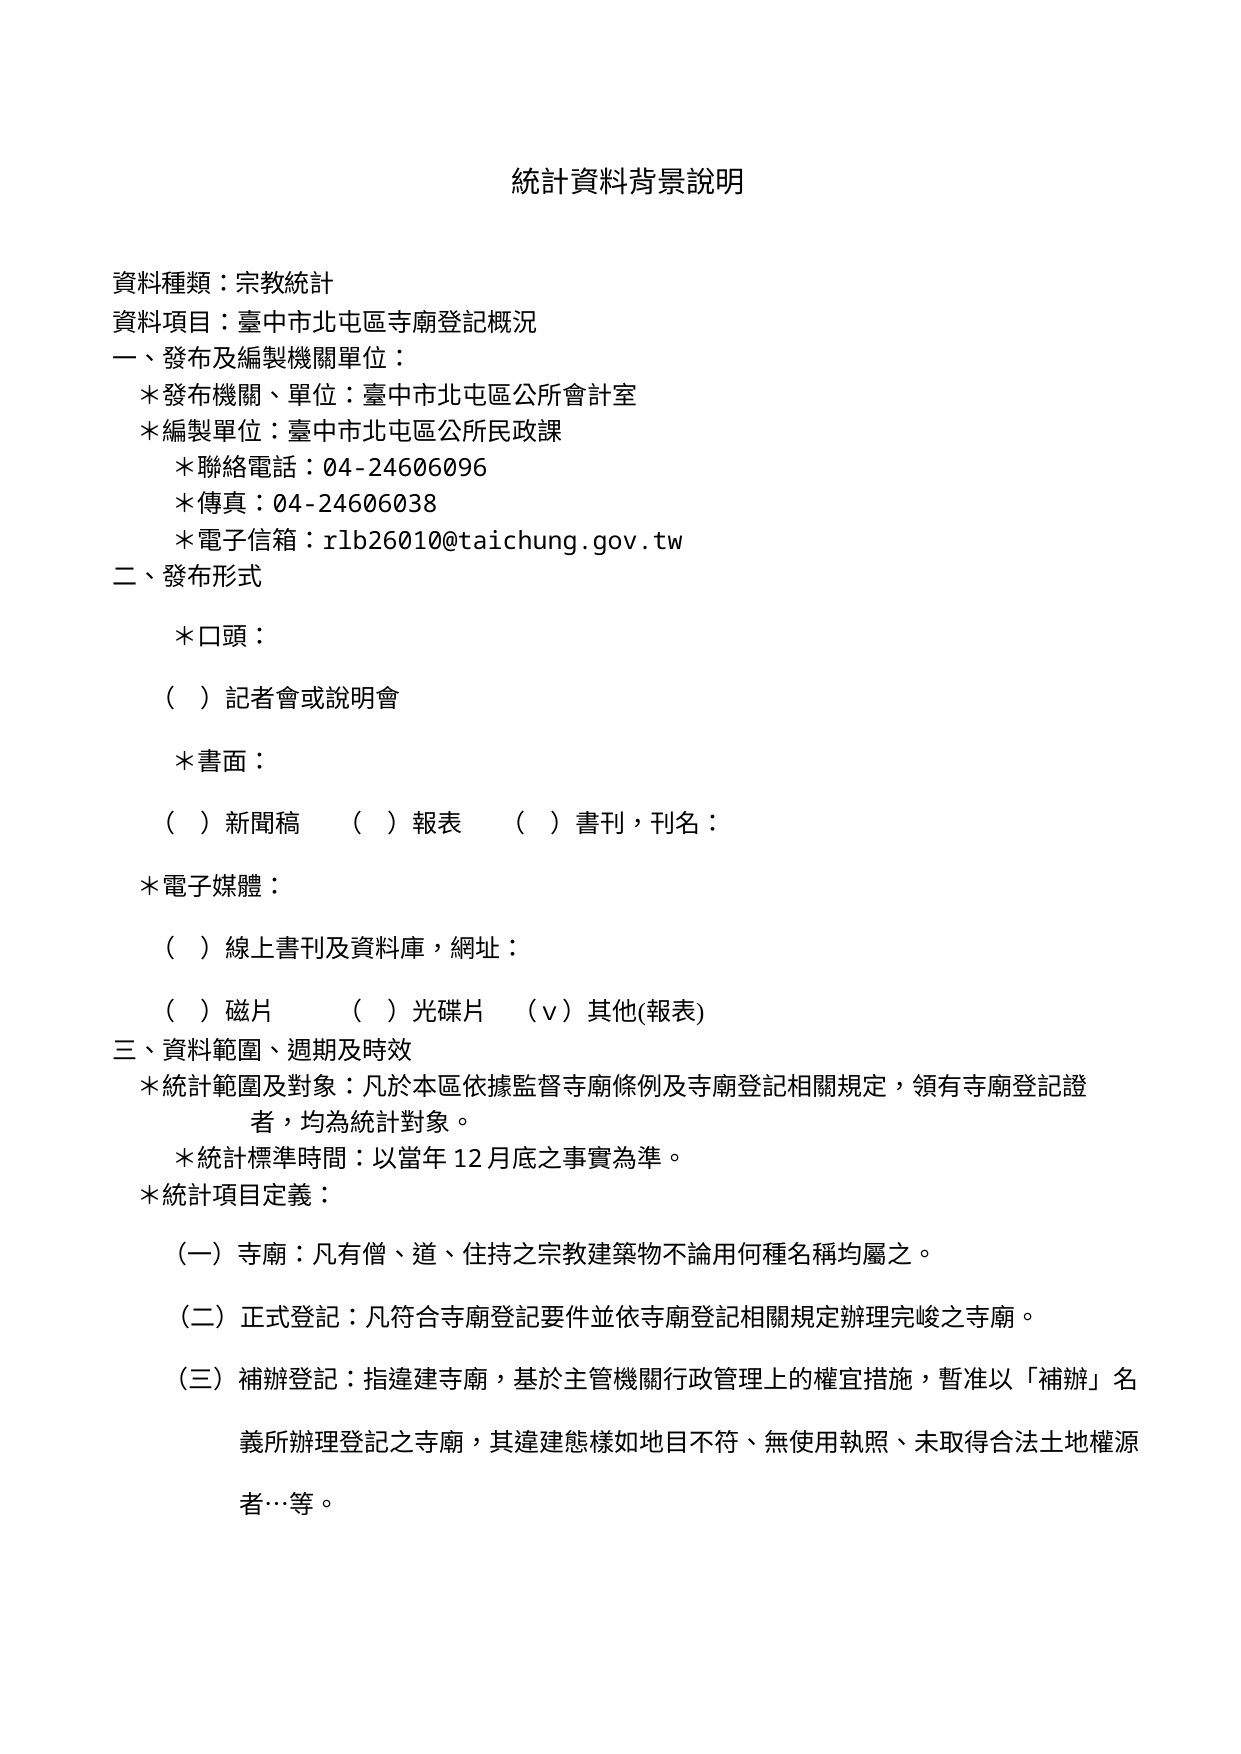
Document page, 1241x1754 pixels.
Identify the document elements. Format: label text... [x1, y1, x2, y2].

text ＊電子媒體： [112, 843, 1144, 905]
text ＊發布機關、單位：臺中市北屯區公所會計室 [112, 375, 1144, 411]
text （ ）記者會或說明會 [112, 655, 1144, 718]
text （二）正式登記：凡符合寺廟登記要件並依寺廟登記相關規定辦理完峻之寺廟。 [113, 1274, 1144, 1336]
text （ ）磁片 （ ）光碟片 （ｖ）其他(報表) [112, 968, 1144, 1030]
text ＊聯絡電話：04-24606096 [112, 448, 1144, 484]
text 一、發布及編製機關單位： [112, 339, 1144, 375]
text ＊統計標準時間：以當年12月底之事實為準。 [112, 1139, 1144, 1175]
text （一）寺廟：凡有僧、道、住持之宗教建築物不論用何種名稱均屬之。 [113, 1211, 1144, 1274]
text 者，均為統計對象。 [112, 1103, 1144, 1139]
text ＊傳真：04-24606038 [112, 484, 1144, 520]
text 三、資料範圍、週期及時效 [112, 1030, 1144, 1066]
text ＊口頭： [112, 593, 1144, 655]
text 統計資料背景說明 [112, 158, 1144, 201]
text 資料種類：宗教統計 [112, 240, 1144, 303]
text ＊編製單位：臺中市北屯區公所民政課 [112, 411, 1144, 448]
text 二、發布形式 [112, 556, 1144, 593]
text ＊電子信箱：rlb26010@taichung.gov.tw [112, 520, 1144, 556]
text ＊統計項目定義： [112, 1175, 1144, 1211]
text ＊書面： [112, 718, 1144, 780]
text ＊統計範圍及對象：凡於本區依據監督寺廟條例及寺廟登記相關規定，領有寺廟登記證 [112, 1066, 1144, 1103]
text （ ）新聞稿 （ ）報表 （ ）書刊，刊名： [112, 780, 1144, 843]
text （ ）線上書刊及資料庫，網址： [112, 905, 1144, 968]
text 資料項目：臺中市北屯區寺廟登記概況 [112, 303, 1144, 339]
text （三）補辦登記：指違建寺廟，基於主管機關行政管理上的權宜措施，暫准以「補辦」名義所辦理登記之寺廟，其違建態樣如地目不符、無使用執照、未取得合法土地權源者…等。 [164, 1336, 1144, 1524]
